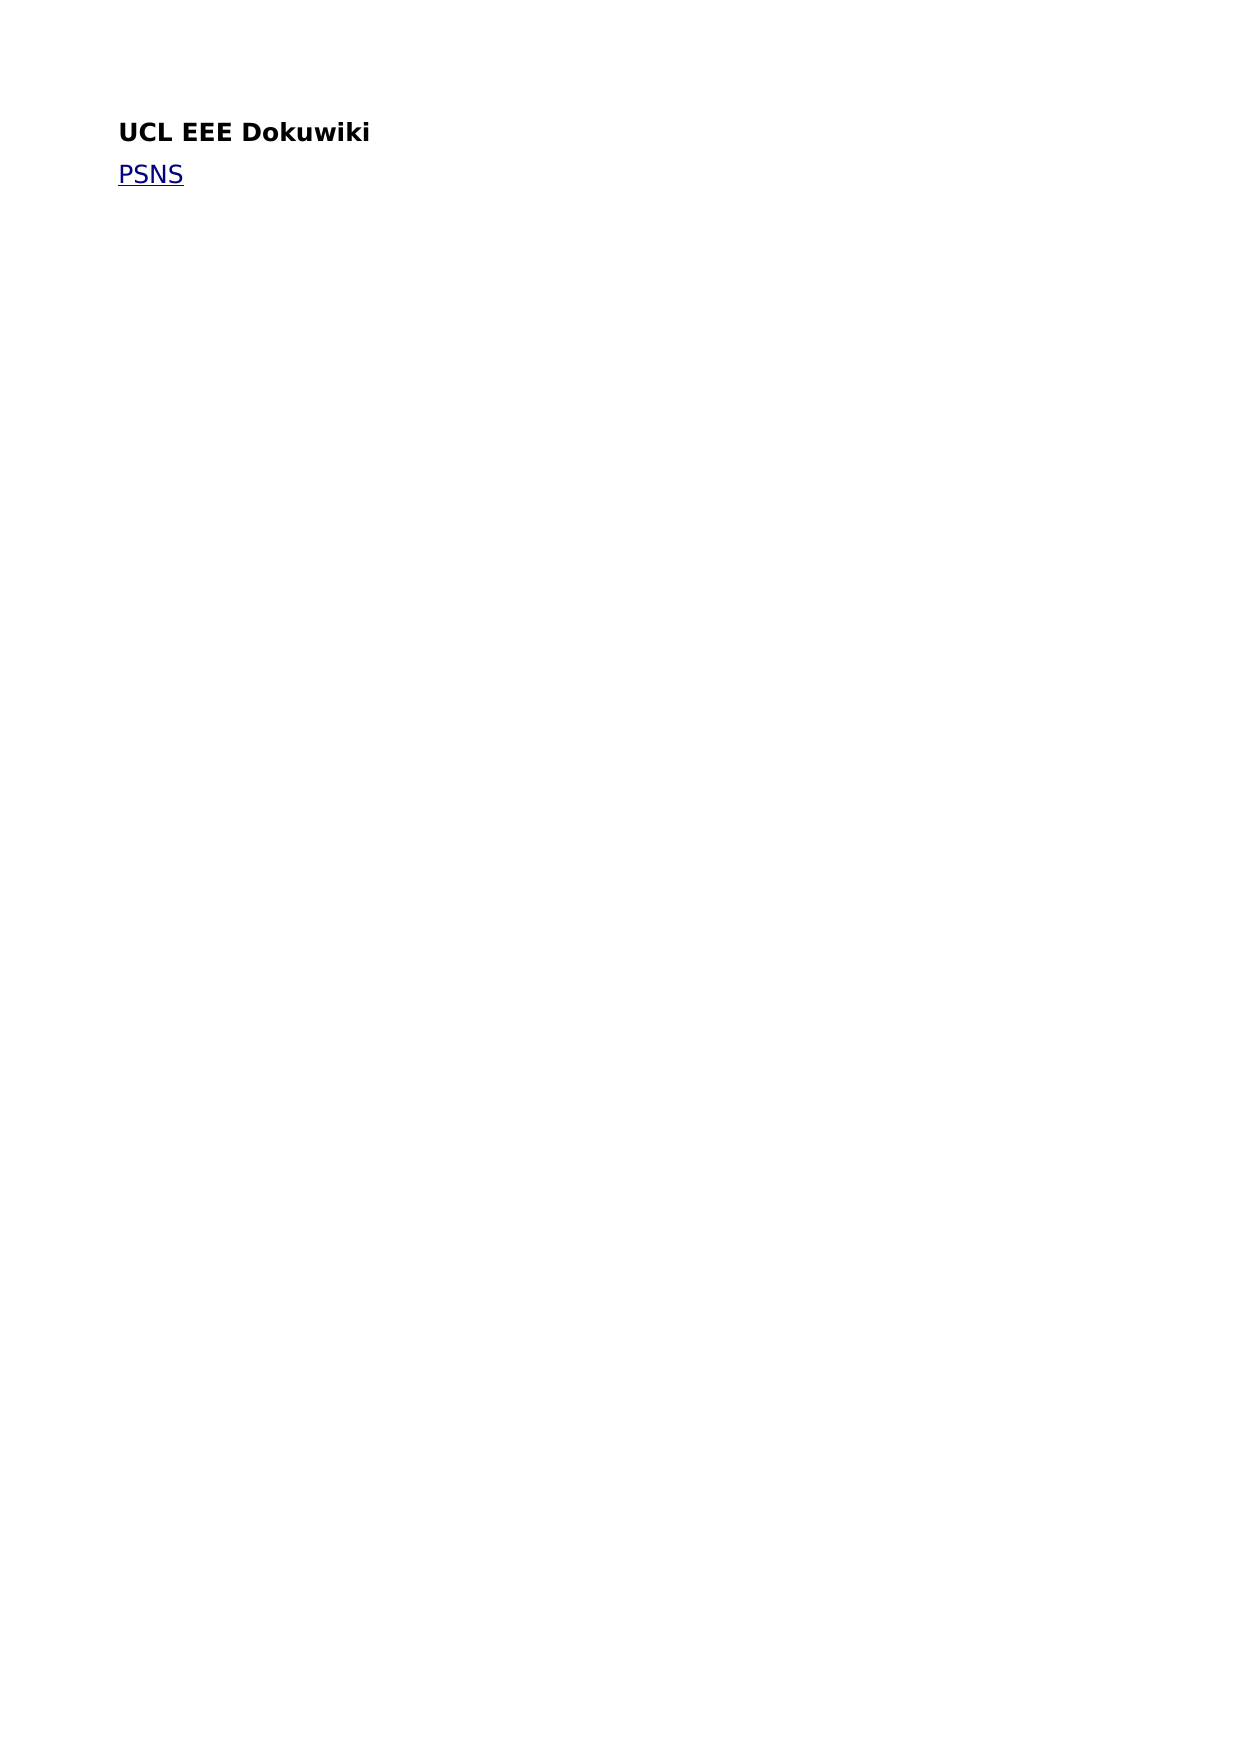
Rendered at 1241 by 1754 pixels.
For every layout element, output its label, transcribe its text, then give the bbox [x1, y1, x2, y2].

text UCL EEE Dokuwiki [118, 118, 1122, 147]
text PSNS [118, 160, 1122, 189]
